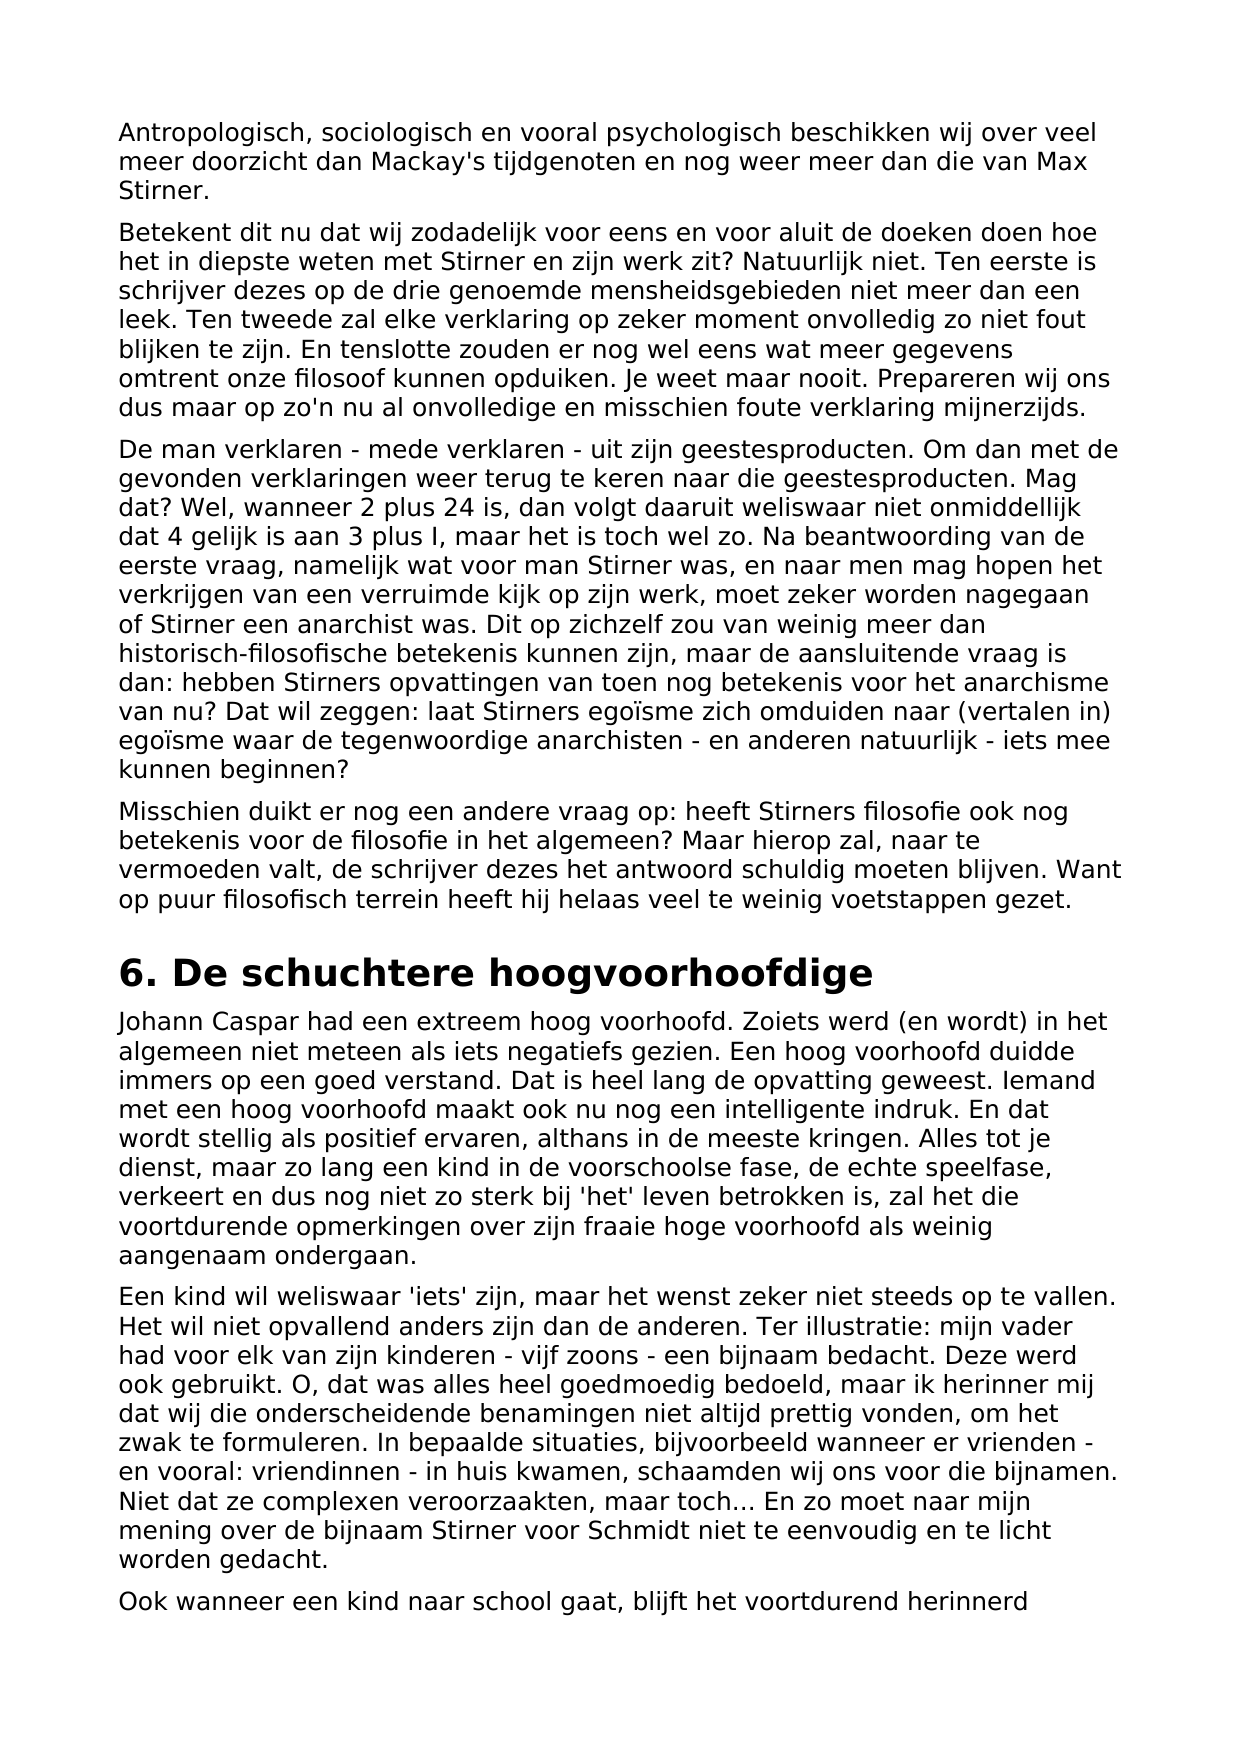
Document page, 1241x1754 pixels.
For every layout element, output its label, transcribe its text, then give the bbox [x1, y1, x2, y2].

text Misschien duikt er nog een andere vraag op: heeft Stirners filosofie ook nog betekenis voor de filosofie in het algemeen? Maar hierop zal, naar te vermoeden valt, de schrijver dezes het antwoord schuldig moeten blijven. Want op puur filosofisch terrein heeft hij helaas veel te weinig voetstappen gezet. [118, 797, 1122, 914]
text Een kind wil weliswaar 'iets' zijn, maar het wenst zeker niet steeds op te vallen. Het wil niet opvallend anders zijn dan de anderen. Ter illustratie: mijn vader had voor elk van zijn kinderen - vijf zoons - een bijnaam bedacht. Deze werd ook gebruikt. O, dat was alles heel goedmoedig bedoeld, maar ik herinner mij dat wij die onderscheidende benamingen niet altijd prettig vonden, om het zwak te formuleren. In bepaalde situaties, bijvoorbeeld wanneer er vrienden - en vooral: vriendinnen - in huis kwamen, schaamden wij ons voor die bijnamen. Niet dat ze complexen veroorzaakten, maar toch... En zo moet naar mijn mening over de bijnaam Stirner voor Schmidt niet te eenvoudig en te licht worden gedacht. [118, 1283, 1122, 1574]
text Johann Caspar had een extreem hoog voorhoofd. Zoiets werd (en wordt) in het algemeen niet meteen als iets negatiefs gezien. Een hoog voorhoofd duidde immers op een goed verstand. Dat is heel lang de opvatting geweest. Iemand met een hoog voorhoofd maakt ook nu nog een intelligente indruk. En dat wordt stellig als positief ervaren, althans in de meeste kringen. Alles tot je dienst, maar zo lang een kind in de voorschoolse fase, de echte speelfase, verkeert en dus nog niet zo sterk bij 'het' leven betrokken is, zal het die voortdurende opmerkingen over zijn fraaie hoge voorhoofd als weinig aangenaam ondergaan. [118, 1008, 1122, 1270]
text Antropologisch, sociologisch en vooral psychologisch beschikken wij over veel meer doorzicht dan Mackay's tijdgenoten en nog weer meer dan die van Max Stirner. [118, 118, 1122, 206]
subtitle 6. De schuchtere hoogvoorhoofdige [118, 951, 1122, 995]
text Ook wanneer een kind naar school gaat, blijft het voortdurend herinnerd [118, 1587, 1122, 1616]
text De man verklaren - mede verklaren - uit zijn geestesproducten. Om dan met de gevonden verklaringen weer terug te keren naar die geestesproducten. Mag dat? Wel, wanneer 2 plus 24 is, dan volgt daaruit weliswaar niet onmiddellijk dat 4 gelijk is aan 3 plus I, maar het is toch wel zo. Na beantwoording van de eerste vraag, namelijk wat voor man Stirner was, en naar men mag hopen het verkrijgen van een verruimde kijk op zijn werk, moet zeker worden nagegaan of Stirner een anarchist was. Dit op zichzelf zou van weinig meer dan historisch-filosofische betekenis kunnen zijn, maar de aansluitende vraag is dan: hebben Stirners opvattingen van toen nog betekenis voor het anarchisme van nu? Dat wil zeggen: laat Stirners egoïsme zich omduiden naar (vertalen in) egoïsme waar de tegenwoordige anarchisten - en anderen natuurlijk - iets mee kunnen beginnen? [118, 435, 1122, 785]
text Betekent dit nu dat wij zodadelijk voor eens en voor aluit de doeken doen hoe het in diepste weten met Stirner en zijn werk zit? Natuurlijk niet. Ten eerste is schrijver dezes op de drie genoemde mensheidsgebieden niet meer dan een leek. Ten tweede zal elke verklaring op zeker moment onvolledig zo niet fout blijken te zijn. En tenslotte zouden er nog wel eens wat meer gegevens omtrent onze filosoof kunnen opduiken. Je weet maar nooit. Prepareren wij ons dus maar op zo'n nu al onvolledige en misschien foute verklaring mijnerzijds. [118, 218, 1122, 422]
